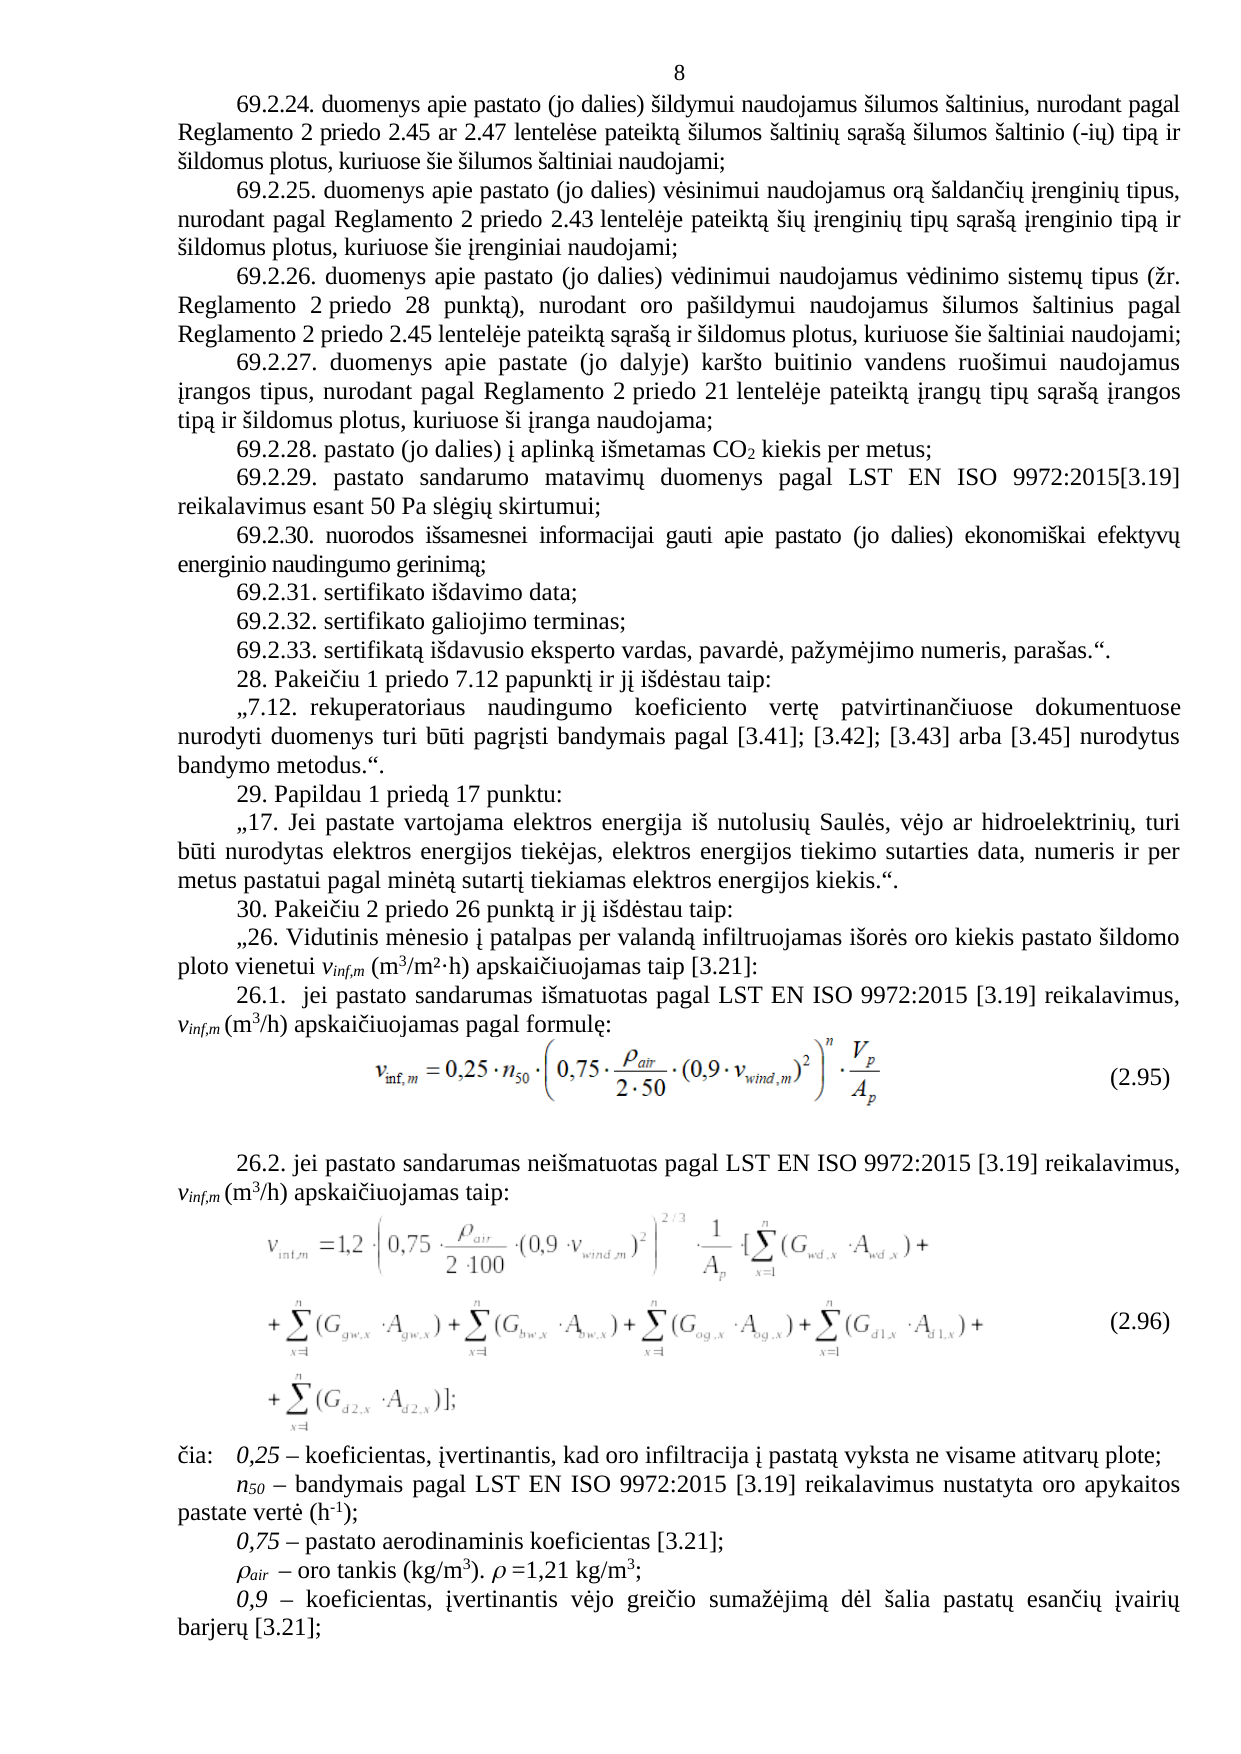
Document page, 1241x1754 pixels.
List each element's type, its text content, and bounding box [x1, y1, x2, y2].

text 69.2.31. sertifikato išdavimo data; [177, 577, 1181, 606]
text 28. Pakeičiu 1 priedo 7.12 papunktį ir jį išdėstau taip: [236, 664, 1181, 692]
text 30. Pakeičiu 2 priedo 26 punktą ir jį išdėstau taip: [236, 894, 1181, 922]
text 69.2.30. nuorodos išsamesnei informacijai gauti apie pastato (jo dalies) ekonomiškai efektyvų energinio naudingumo gerinimą; [177, 520, 1181, 577]
text „7.12. rekuperatoriaus naudingumo koeficiento vertę patvirtinančiuose dokumentuose nurodyti duomenys turi būti pagrįsti bandymais pagal [3.41]; [3.42]; [3.43] arba [3.45] nurodytus bandymo metodus.“. [177, 692, 1181, 779]
text 69.2.28. pastato (jo dalies) į aplinką išmetamas CO2 kiekis per metus; [177, 434, 1181, 462]
text 26.2. jei pastato sandarumas neišmatuotas pagal LST EN ISO 9972:2015 [3.19] reikalavimus, vinf,m (m3/h) apskaičiuojamas taip: [177, 1148, 1181, 1206]
text air – oro tankis (kg/m3).  =1,21 kg/m3; [177, 1555, 1181, 1584]
table_header [177, 1206, 1076, 1440]
table_header [177, 1038, 1076, 1120]
text 69.2.24. duomenys apie pastato (jo dalies) šildymui naudojamus šilumos šaltinius, nurodant pagal Reglamento 2 priedo 2.45 ar 2.47 lentelėse pateiktą šilumos šaltinių sąrašą šilumos šaltinio (-ių) tipą ir šildomus plotus, kuriuose šie šilumos šaltiniai naudojami; [177, 89, 1181, 175]
table_header (2.95) [1076, 1038, 1181, 1120]
table_header (2.96) [1076, 1206, 1181, 1440]
text „17. Jei pastate vartojama elektros energija iš nutolusių Saulės, vėjo ar hidroelektrinių, turi būti nurodytas elektros energijos tiekėjas, elektros energijos tiekimo sutarties data, numeris ir per metus pastatui pagal minėtą sutartį tiekiamas elektros energijos kiekis.“. [177, 807, 1181, 894]
text 69.2.32. sertifikato galiojimo terminas; [177, 606, 1181, 635]
text n50 – bandymais pagal LST EN ISO 9972:2015 [3.19] reikalavimus nustatyta oro apykaitos pastate vertė (h-1); [177, 1469, 1181, 1526]
text 69.2.26. duomenys apie pastato (jo dalies) vėdinimui naudojamus vėdinimo sistemų tipus (žr. Reglamento 2 priedo 28 punktą), nurodant oro pašildymui naudojamus šilumos šaltinius pagal Reglamento 2 priedo 2.45 lentelėje pateiktą sąrašą ir šildomus plotus, kuriuose šie šaltiniai naudojami; [177, 261, 1181, 347]
text „26. Vidutinis mėnesio į patalpas per valandą infiltruojamas išorės oro kiekis pastato šildomo ploto vienetui νinf,m (m3/m²·h) apskaičiuojamas taip [3.21]: [177, 922, 1181, 980]
text 69.2.25. duomenys apie pastato (jo dalies) vėsinimui naudojamus orą šaldančių įrenginių tipus, nurodant pagal Reglamento 2 priedo 2.43 lentelėje pateiktą šių įrenginių tipų sąrašą įrenginio tipą ir šildomus plotus, kuriuose šie įrenginiai naudojami; [177, 175, 1181, 261]
text 29. Papildau 1 priedą 17 punktu: [236, 779, 1181, 807]
text 26.1. jei pastato sandarumas išmatuotas pagal LST EN ISO 9972:2015 [3.19] reikalavimus, vinf,m (m3/h) apskaičiuojamas pagal formulę: [177, 980, 1181, 1037]
text 69.2.27. duomenys apie pastate (jo dalyje) karšto buitinio vandens ruošimui naudojamus įrangos tipus, nurodant pagal Reglamento 2 priedo 21 lentelėje pateiktą įrangų tipų sąrašą įrangos tipą ir šildomus plotus, kuriuose ši įranga naudojama; [177, 347, 1181, 434]
text 69.2.29. pastato sandarumo matavimų duomenys pagal LST EN ISO 9972:2015[3.19] reikalavimus esant 50 Pa slėgių skirtumui; [177, 462, 1181, 520]
text 0,75 – pastato aerodinaminis koeficientas [3.21]; [177, 1526, 1181, 1555]
text 0,9 – koeficientas, įvertinantis vėjo greičio sumažėjimą dėl šalia pastatų esančių įvairių barjerų [3.21]; [177, 1584, 1181, 1641]
text čia: 0,25 – koeficientas, įvertinantis, kad oro infiltracija į pastatą vyksta ne visame atitvarų plote; [177, 1440, 1181, 1469]
text 69.2.33. sertifikatą išdavusio eksperto vardas, pavardė, pažymėjimo numeris, parašas.“. [177, 635, 1181, 664]
